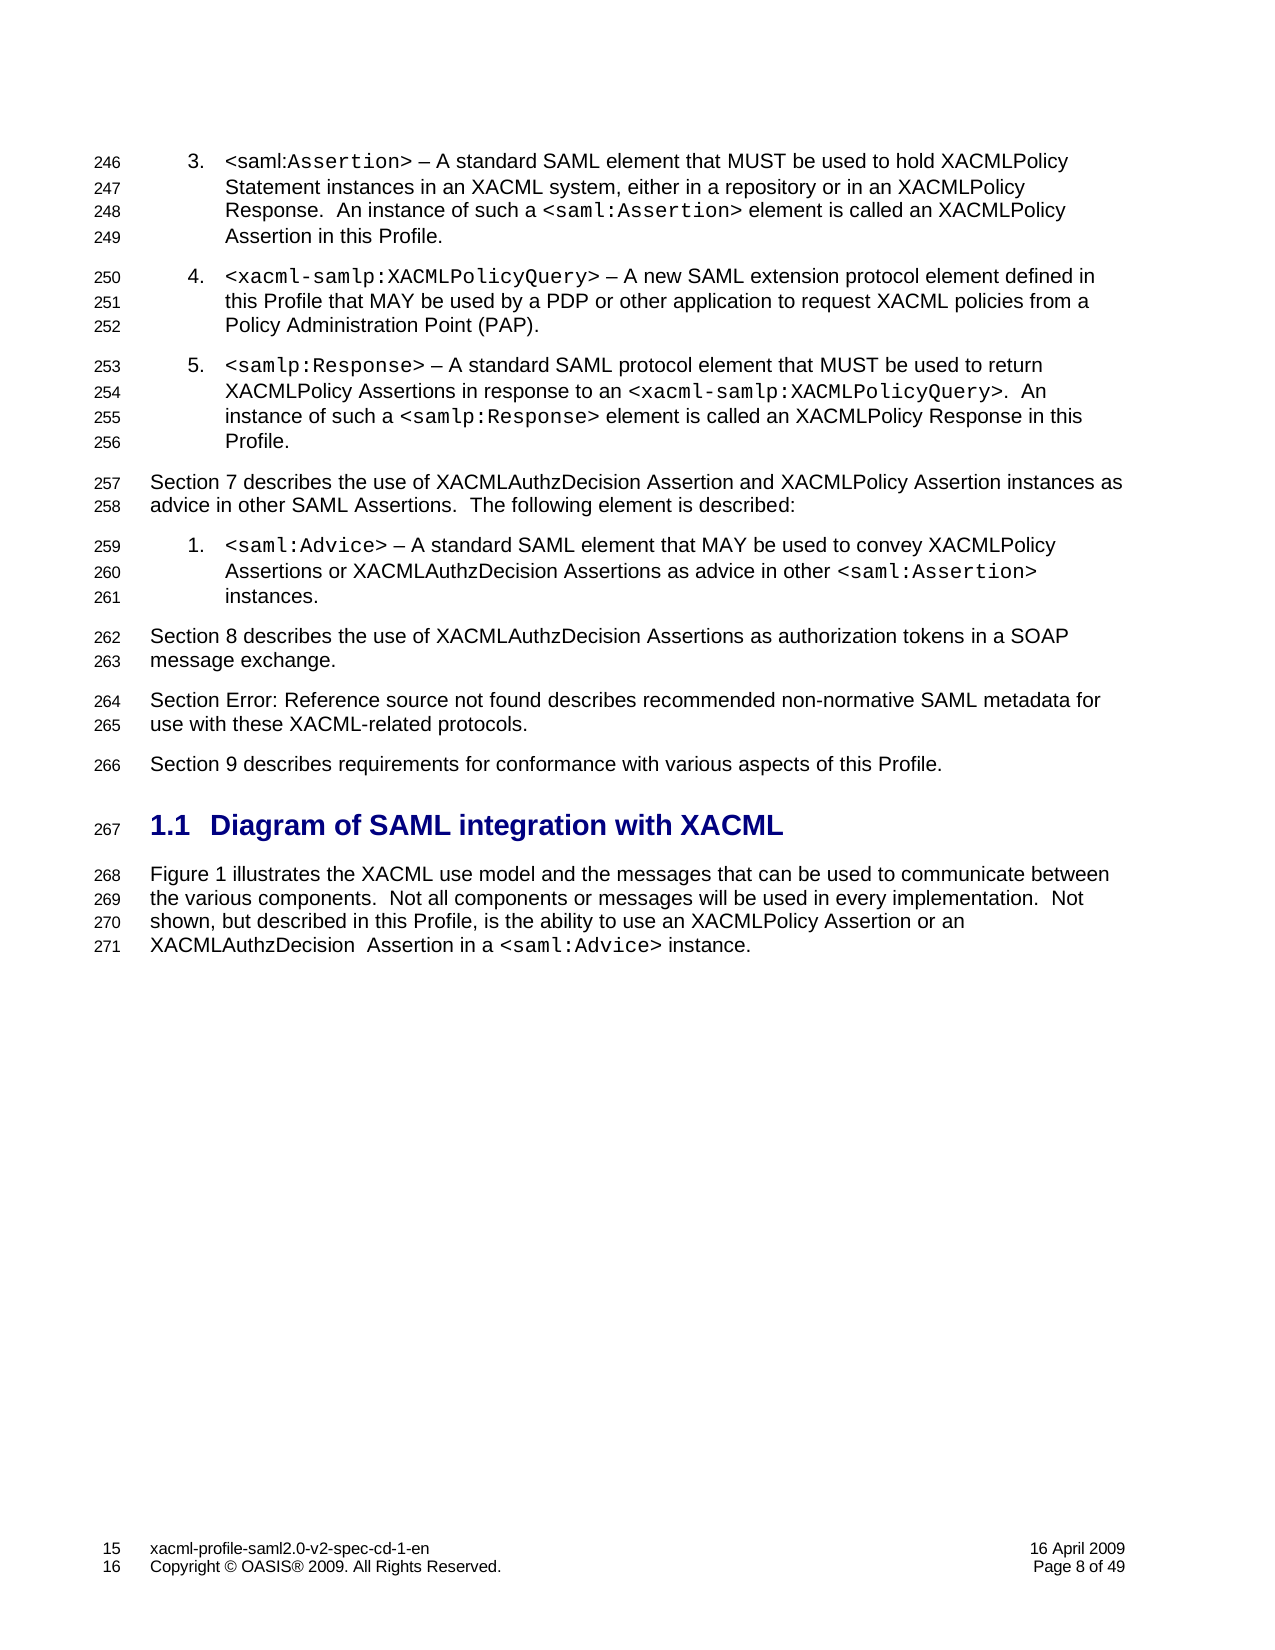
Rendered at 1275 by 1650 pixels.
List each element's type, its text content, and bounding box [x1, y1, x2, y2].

text Section 7 describes the use of XACMLAuthzDecision Assertion and XACMLPolicy Assertion instances as advice in other SAML Assertions. The following element is described: [150, 470, 1125, 517]
list <xacml-samlp:XACMLPolicyQuery> – A new SAML extension protocol element defined in this Profile that MAY be used by a PDP or other application to request XACML policies from a Policy Administration Point (PAP). [187, 264, 1125, 337]
text Section Error: Reference source not found describes recommended non-normative SAML metadata for use with these XACML-related protocols. [150, 689, 1125, 736]
text Section 8 describes the use of XACMLAuthzDecision Assertions as authorization tokens in a SOAP message exchange. [150, 625, 1125, 672]
list <saml:Advice> – A standard SAML element that MAY be used to convey XACMLPolicy Assertions or XACMLAuthzDecision Assertions as advice in other <saml:Assertion> instances. [187, 534, 1125, 608]
list <samlp:Response> – A standard SAML protocol element that MUST be used to return XACMLPolicy Assertions in response to an <xacml-samlp:XACMLPolicyQuery>. An instance of such a <samlp:Response> element is called an XACMLPolicy Response in this Profile. [187, 354, 1125, 453]
text Section 9 describes requirements for conformance with various aspects of this Profile. [150, 752, 1125, 776]
subtitle Diagram of SAML integration with XACML [150, 809, 1125, 842]
text Figure 1 illustrates the XACML use model and the messages that can be used to communicate between the various components. Not all components or messages will be used in every implementation. Not shown, but described in this Profile, is the ability to use an XACMLPolicy Assertion or an XACMLAuthzDecision Assertion in a <saml:Advice> instance. [150, 863, 1125, 959]
list <saml:Assertion> – A standard SAML element that MUST be used to hold XACMLPolicy Statement instances in an XACML system, either in a repository or in an XACMLPolicy Response. An instance of such a <saml:Assertion> element is called an XACMLPolicy Assertion in this Profile. [187, 150, 1125, 248]
